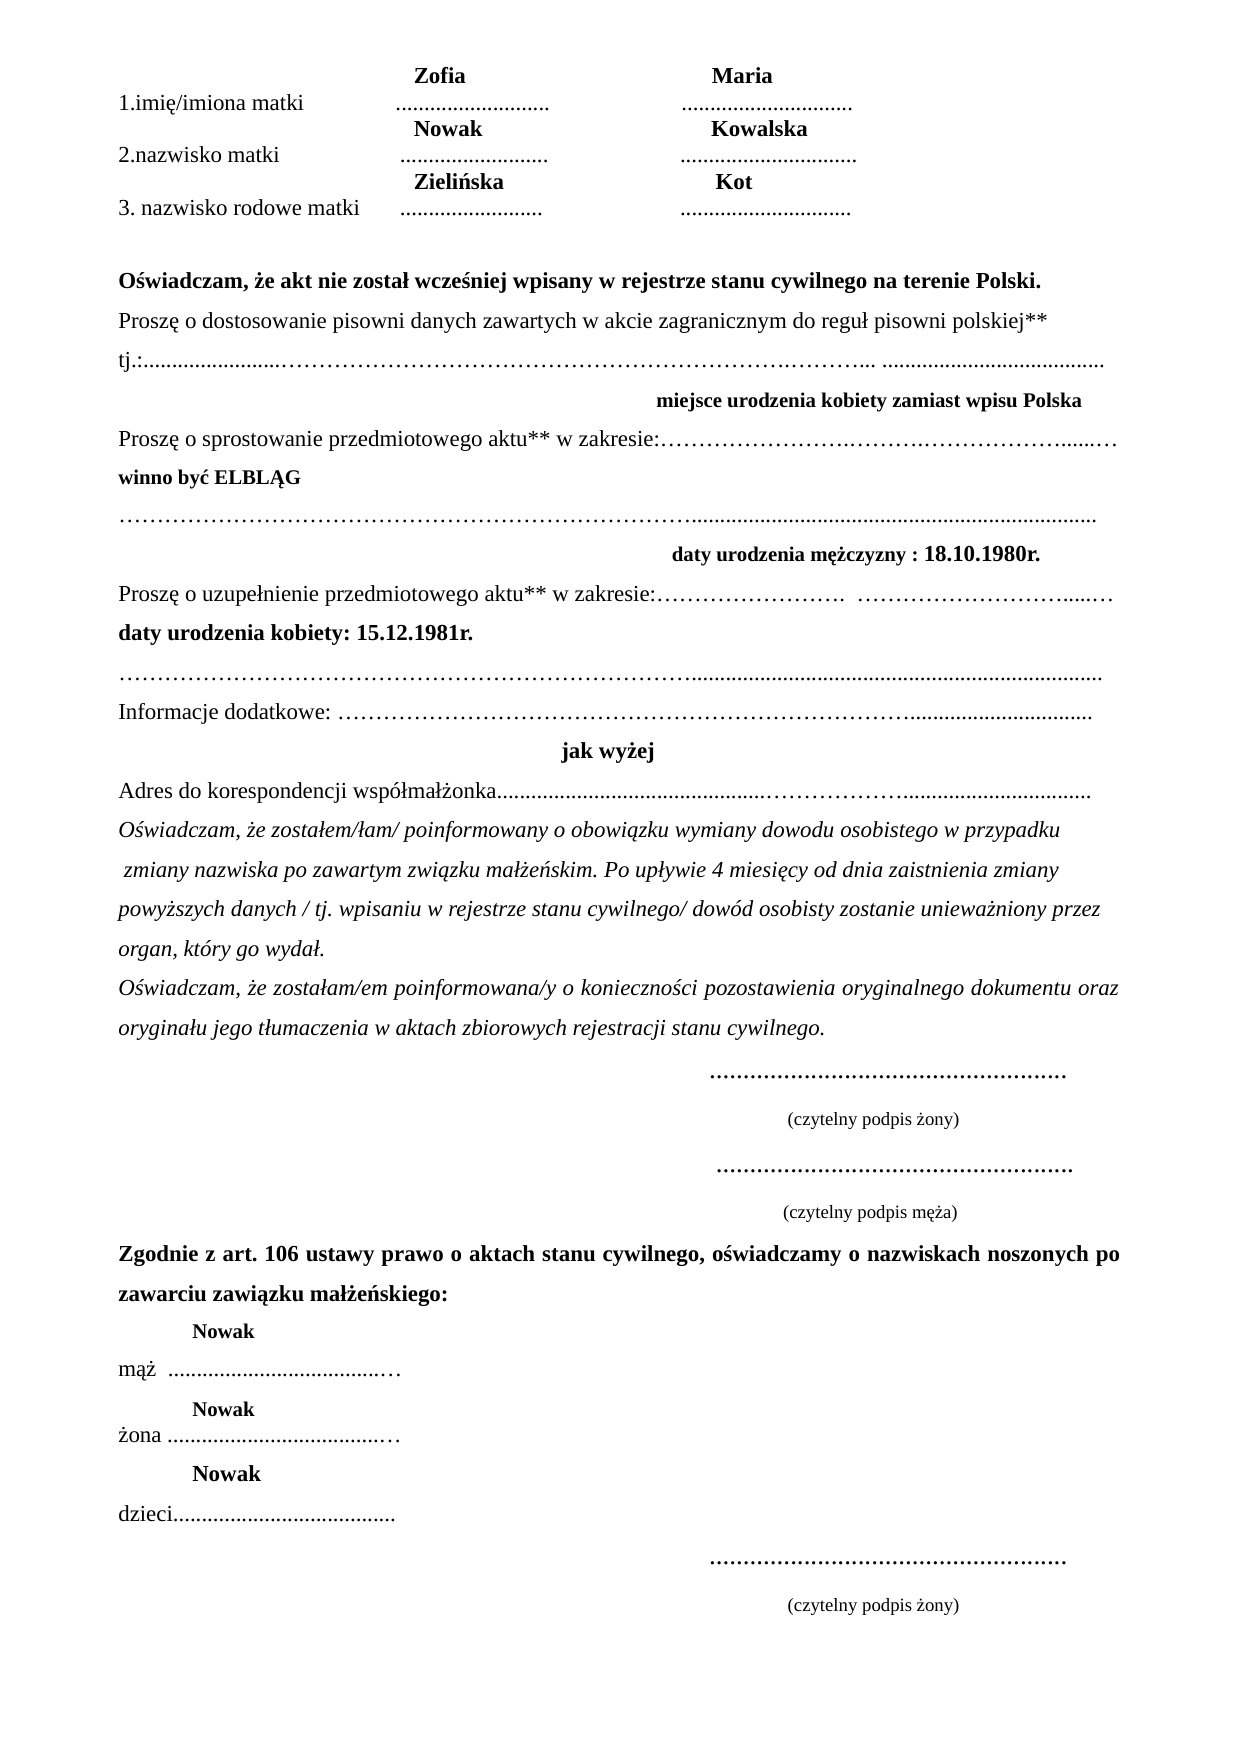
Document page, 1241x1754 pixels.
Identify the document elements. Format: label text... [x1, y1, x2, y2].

text Zielińska Kot [118, 168, 1122, 194]
text jak wyżej [118, 738, 1122, 764]
text Nowak [118, 1394, 1122, 1421]
text Oświadczam, że zostałam/em poinformowana/y o konieczności pozostawienia oryginalnego dokumentu oraz oryginału jego tłumaczenia w aktach zbiorowych rejestracji stanu cywilnego. [118, 974, 1122, 1040]
text (czytelny podpis żony) [118, 1586, 1122, 1617]
text 2.nazwisko matki .......................... ............................... [118, 142, 1122, 168]
text żona .....................................… [118, 1421, 1122, 1447]
text (czytelny podpis żony) [118, 1100, 1122, 1131]
text …………………………………………………………………....................................................................... [118, 501, 1122, 527]
text Proszę o sprostowanie przedmiotowego aktu** w zakresie:…………………….……….………………......… [118, 425, 1122, 452]
text miejsce urodzenia kobiety zamiast wpisu Polska [118, 386, 1122, 412]
text Nowak Kowalska [118, 115, 1122, 142]
text Nowak [118, 1319, 1122, 1343]
text Nowak [118, 1460, 1122, 1487]
text (czytelny podpis męża) [118, 1193, 1122, 1224]
text winno być ELBLĄG [118, 465, 1122, 489]
text ..................................................... [642, 1539, 1122, 1571]
text ..................................................... [642, 1053, 1122, 1084]
text Oświadczam, że akt nie został wcześniej wpisany w rejestrze stanu cywilnego na terenie Polski. [118, 267, 1122, 294]
text Zofia Maria [118, 62, 1122, 89]
text 1.imię/imiona matki ........................... .............................. [118, 89, 1122, 115]
text Oświadczam, że zostałem/łam/ poinformowany o obowiązku wymiany dowodu osobistego w przypadku [118, 817, 1122, 843]
text Proszę o uzupełnienie przedmiotowego aktu** w zakresie:……………………. ……………………….....… [118, 580, 1122, 606]
text 3. nazwisko rodowe matki ......................... .............................. [118, 194, 1122, 221]
text Zgodnie z art. 106 ustawy prawo o aktach stanu cywilnego, oświadczamy o nazwiskach noszonych po zawarciu zawiązku małżeńskiego: [118, 1240, 1122, 1306]
text ..................................................... [118, 1147, 1122, 1178]
text Proszę o dostosowanie pisowni danych zawartych w akcie zagranicznym do reguł pisowni polskiej** tj.:........................………………………………………………………….………... ....................................... [118, 307, 1122, 373]
text Adres do korespondencji współmałżonka...............................................………………................................. [118, 777, 1122, 803]
text …………………………………………………………………........................................................................ [118, 659, 1122, 685]
text mąż .....................................… [118, 1355, 1122, 1381]
text daty urodzenia kobiety: 15.12.1981r. [118, 619, 1122, 646]
text daty urodzenia mężczyzny : 18.10.1980r. [118, 540, 1122, 567]
text dzieci....................................... [118, 1500, 1122, 1526]
text zmiany nazwiska po zawartym związku małżeńskim. Po upływie 4 miesięcy od dnia zaistnienia zmiany powyższych danych / tj. wpisaniu w rejestrze stanu cywilnego/ dowód osobisty zostanie unieważniony przez organ, który go wydał. [118, 856, 1122, 961]
text Informacje dodatkowe: …………………………………………………………………................................ [118, 698, 1122, 724]
